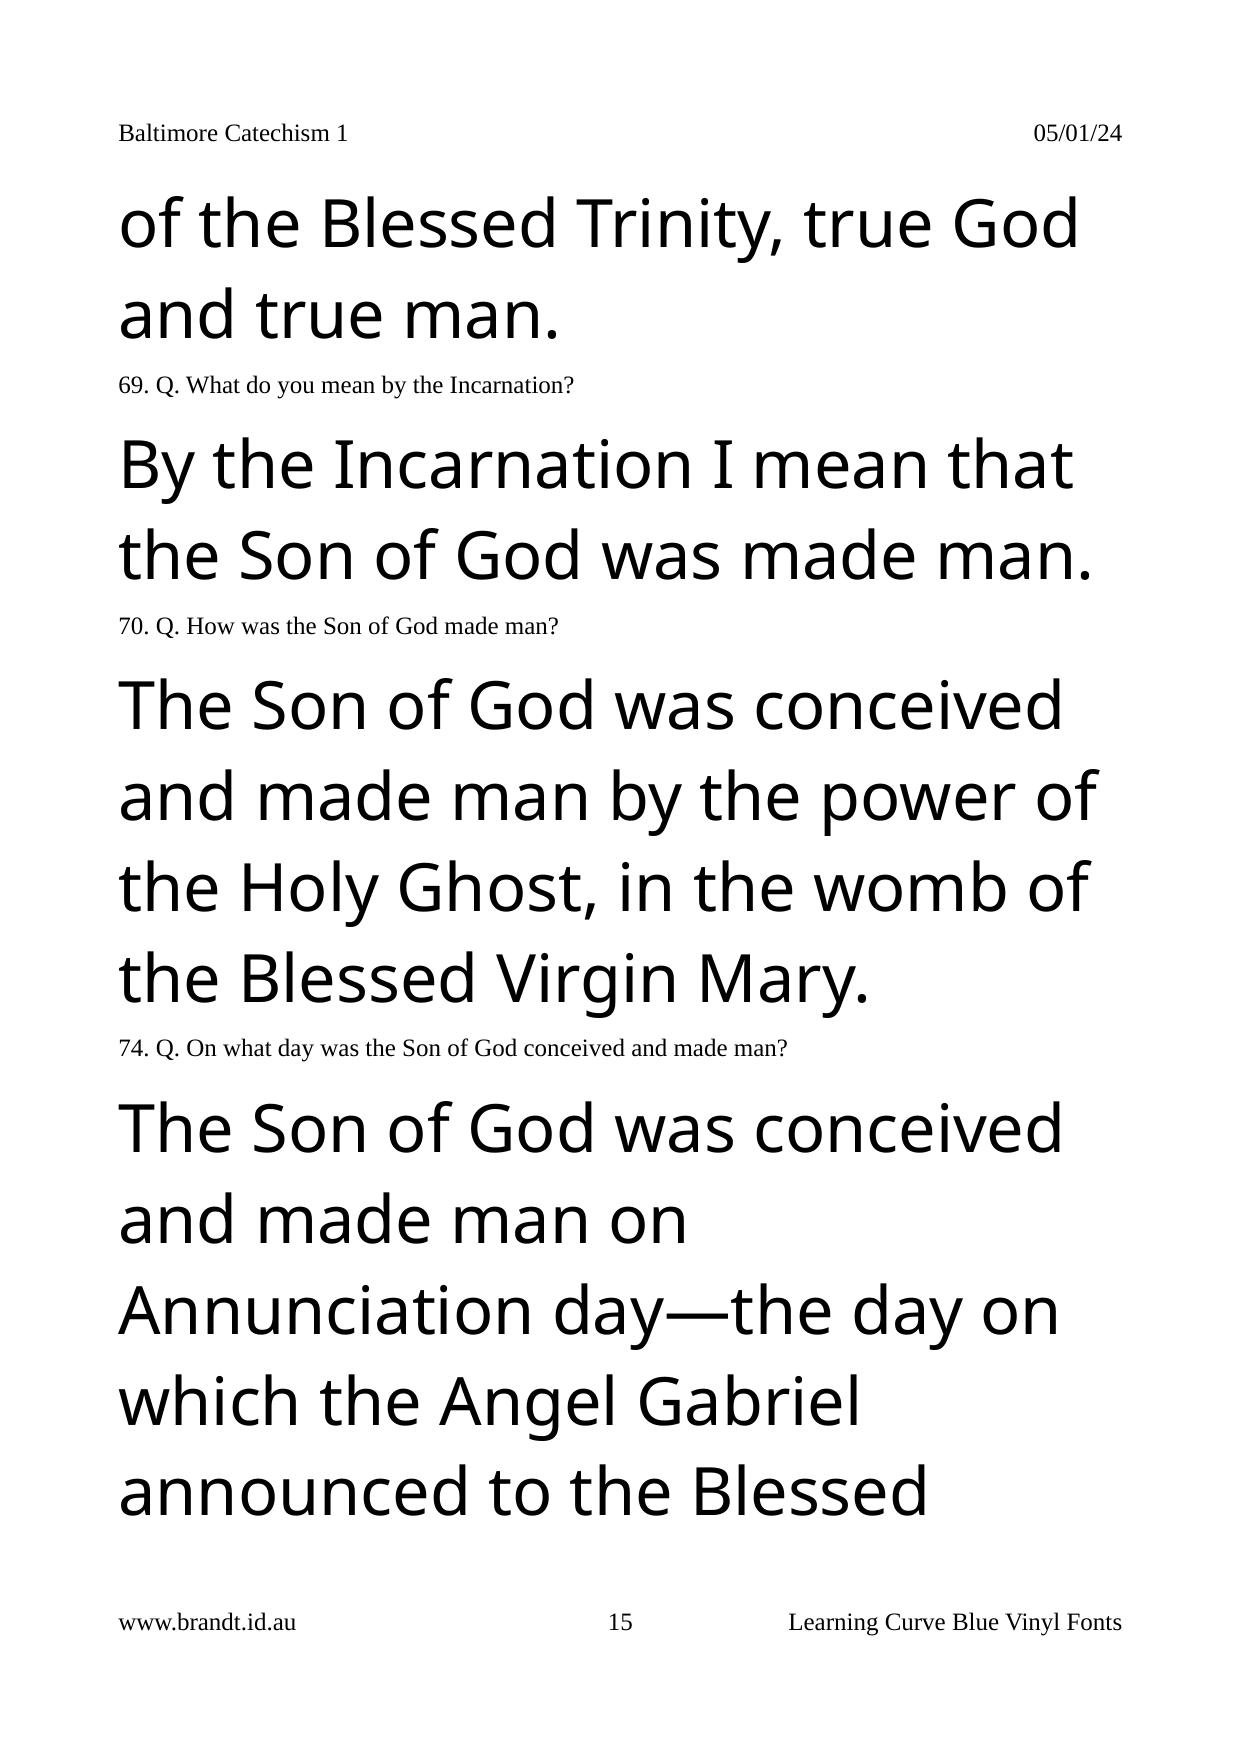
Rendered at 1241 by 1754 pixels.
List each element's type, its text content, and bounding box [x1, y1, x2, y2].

text 74. Q. On what day was the Son of God conceived and made man? [118, 1033, 1122, 1062]
text 69. Q. What do you mean by the Incarnation? [118, 370, 1122, 398]
text of the Blessed Trinity, true God and true man. [118, 176, 1122, 358]
text The Son of God was conceived and made man by the power of the Holy Ghost, in the womb of the Blessed Virgin Mary. [118, 658, 1122, 1022]
text The Son of God was conceived and made man on Annunciation day—the day on which the Angel Gabriel announced to the Blessed [118, 1081, 1122, 1535]
text By the Incarnation I mean that the Son of God was made man. [118, 417, 1122, 599]
text 70. Q. How was the Son of God made man? [118, 611, 1122, 639]
